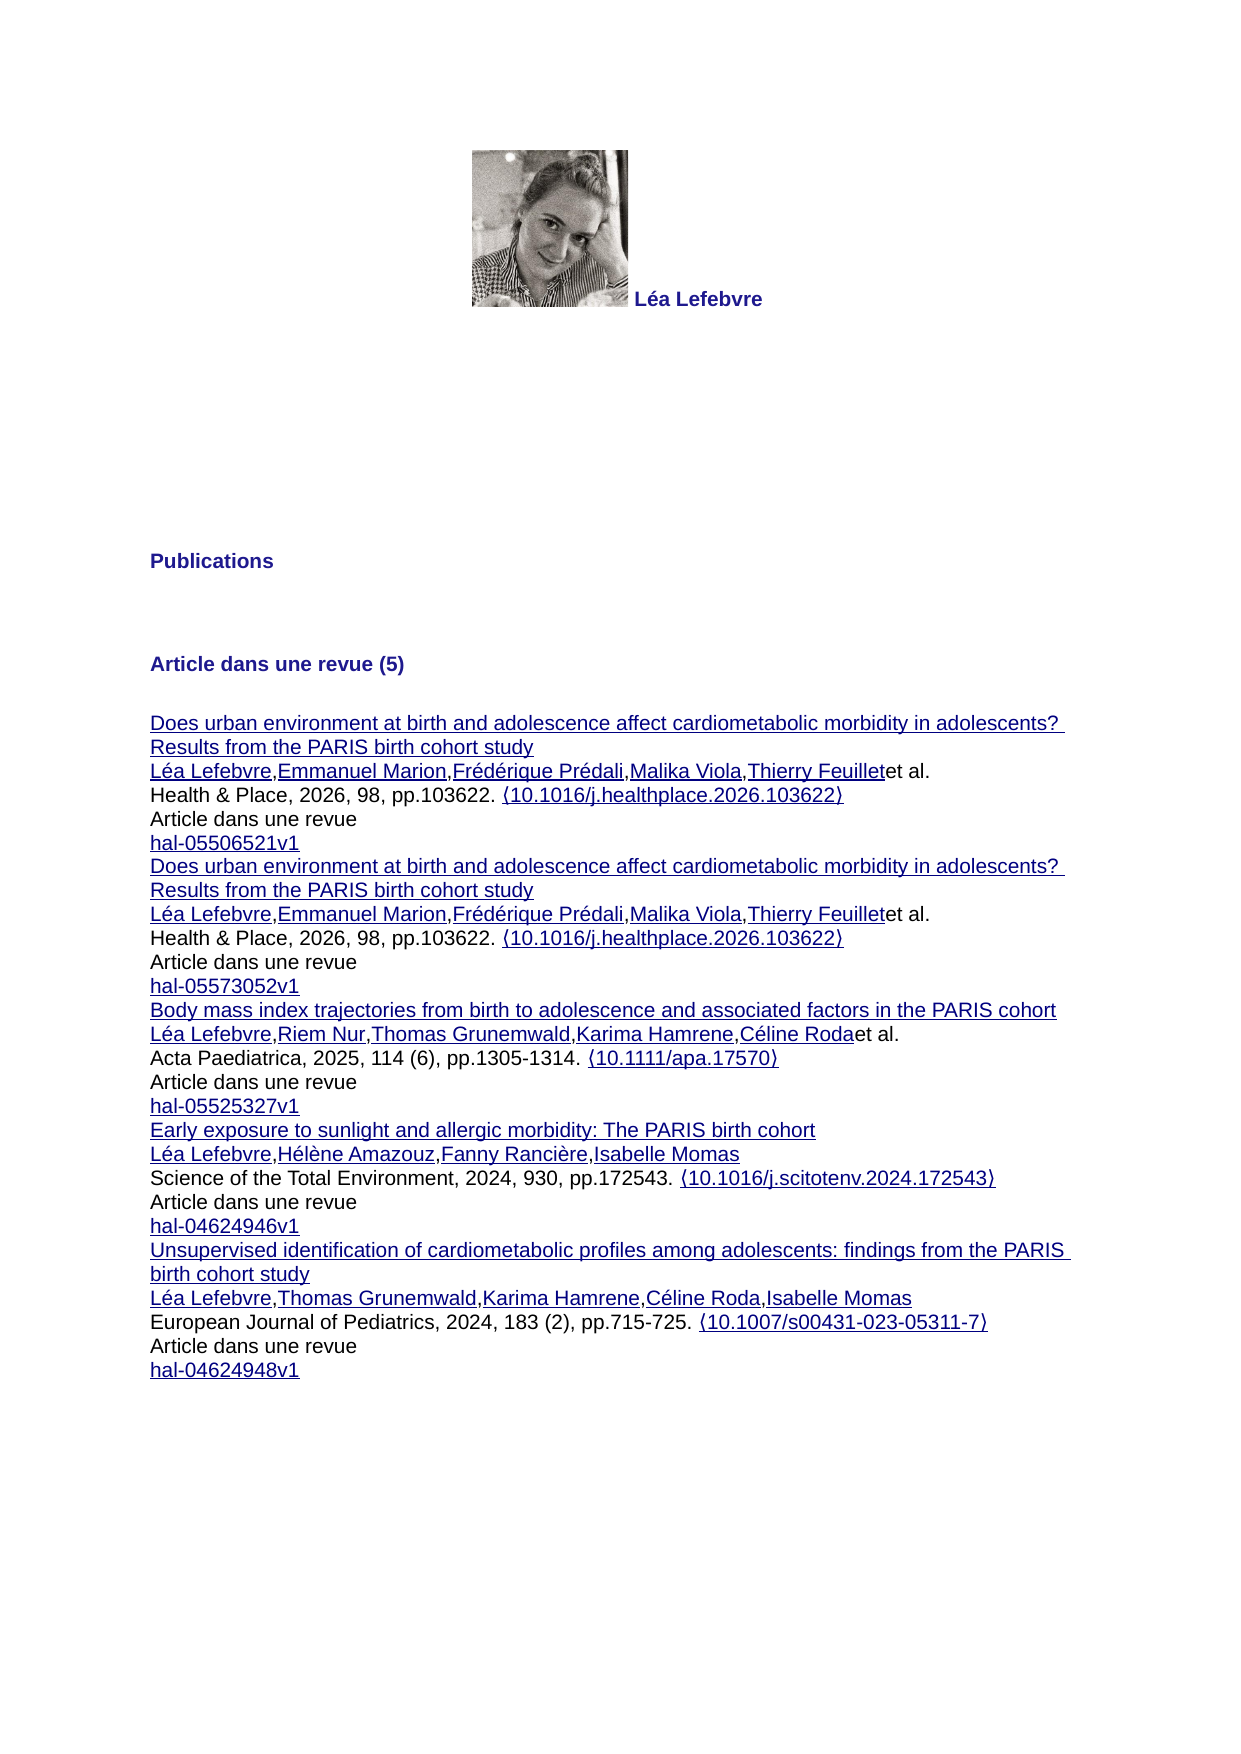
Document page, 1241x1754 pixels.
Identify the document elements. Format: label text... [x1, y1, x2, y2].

subtitle Article dans une revue (5) [150, 652, 1090, 676]
subtitle Publications [150, 549, 1090, 573]
table_cell Early exposure to sunlight and allergic morbidity: The PARIS birth cohort Léa Lefebvre,Hélène Amazouz,Fanny Rancière,Isabelle Momas Science of the Total Environment, 2024, 930, pp.172543. ⟨10.1016/j.scitotenv.2024.172543⟩ Article dans une revue hal-04624946v1 [150, 1118, 1090, 1238]
subtitle Léa Lefebvre [150, 150, 1090, 311]
table_header Does urban environment at birth and adolescence affect cardiometabolic morbidity in adolescents? Results from the PARIS birth cohort study Léa Lefebvre,Emmanuel Marion,Frédérique Prédali,Malika Viola,Thierry Feuilletet al. Health & Place, 2026, 98, pp.103622. ⟨10.1016/j.healthplace.2026.103622⟩ Article dans une revue hal-05506521v1 [150, 711, 1090, 854]
picture [472, 150, 629, 307]
table_cell Body mass index trajectories from birth to adolescence and associated factors in the PARIS cohort Léa Lefebvre,Riem Nur,Thomas Grunemwald,Karima Hamrene,Céline Rodaet al. Acta Paediatrica, 2025, 114 (6), pp.1305-1314. ⟨10.1111/apa.17570⟩ Article dans une revue hal-05525327v1 [150, 998, 1090, 1118]
table_cell Does urban environment at birth and adolescence affect cardiometabolic morbidity in adolescents? Results from the PARIS birth cohort study Léa Lefebvre,Emmanuel Marion,Frédérique Prédali,Malika Viola,Thierry Feuilletet al. Health & Place, 2026, 98, pp.103622. ⟨10.1016/j.healthplace.2026.103622⟩ Article dans une revue hal-05573052v1 [150, 854, 1090, 998]
table_cell Unsupervised identification of cardiometabolic profiles among adolescents: findings from the PARIS birth cohort study Léa Lefebvre,Thomas Grunemwald,Karima Hamrene,Céline Roda,Isabelle Momas European Journal of Pediatrics, 2024, 183 (2), pp.715-725. ⟨10.1007/s00431-023-05311-7⟩ Article dans une revue hal-04624948v1 [150, 1238, 1090, 1381]
